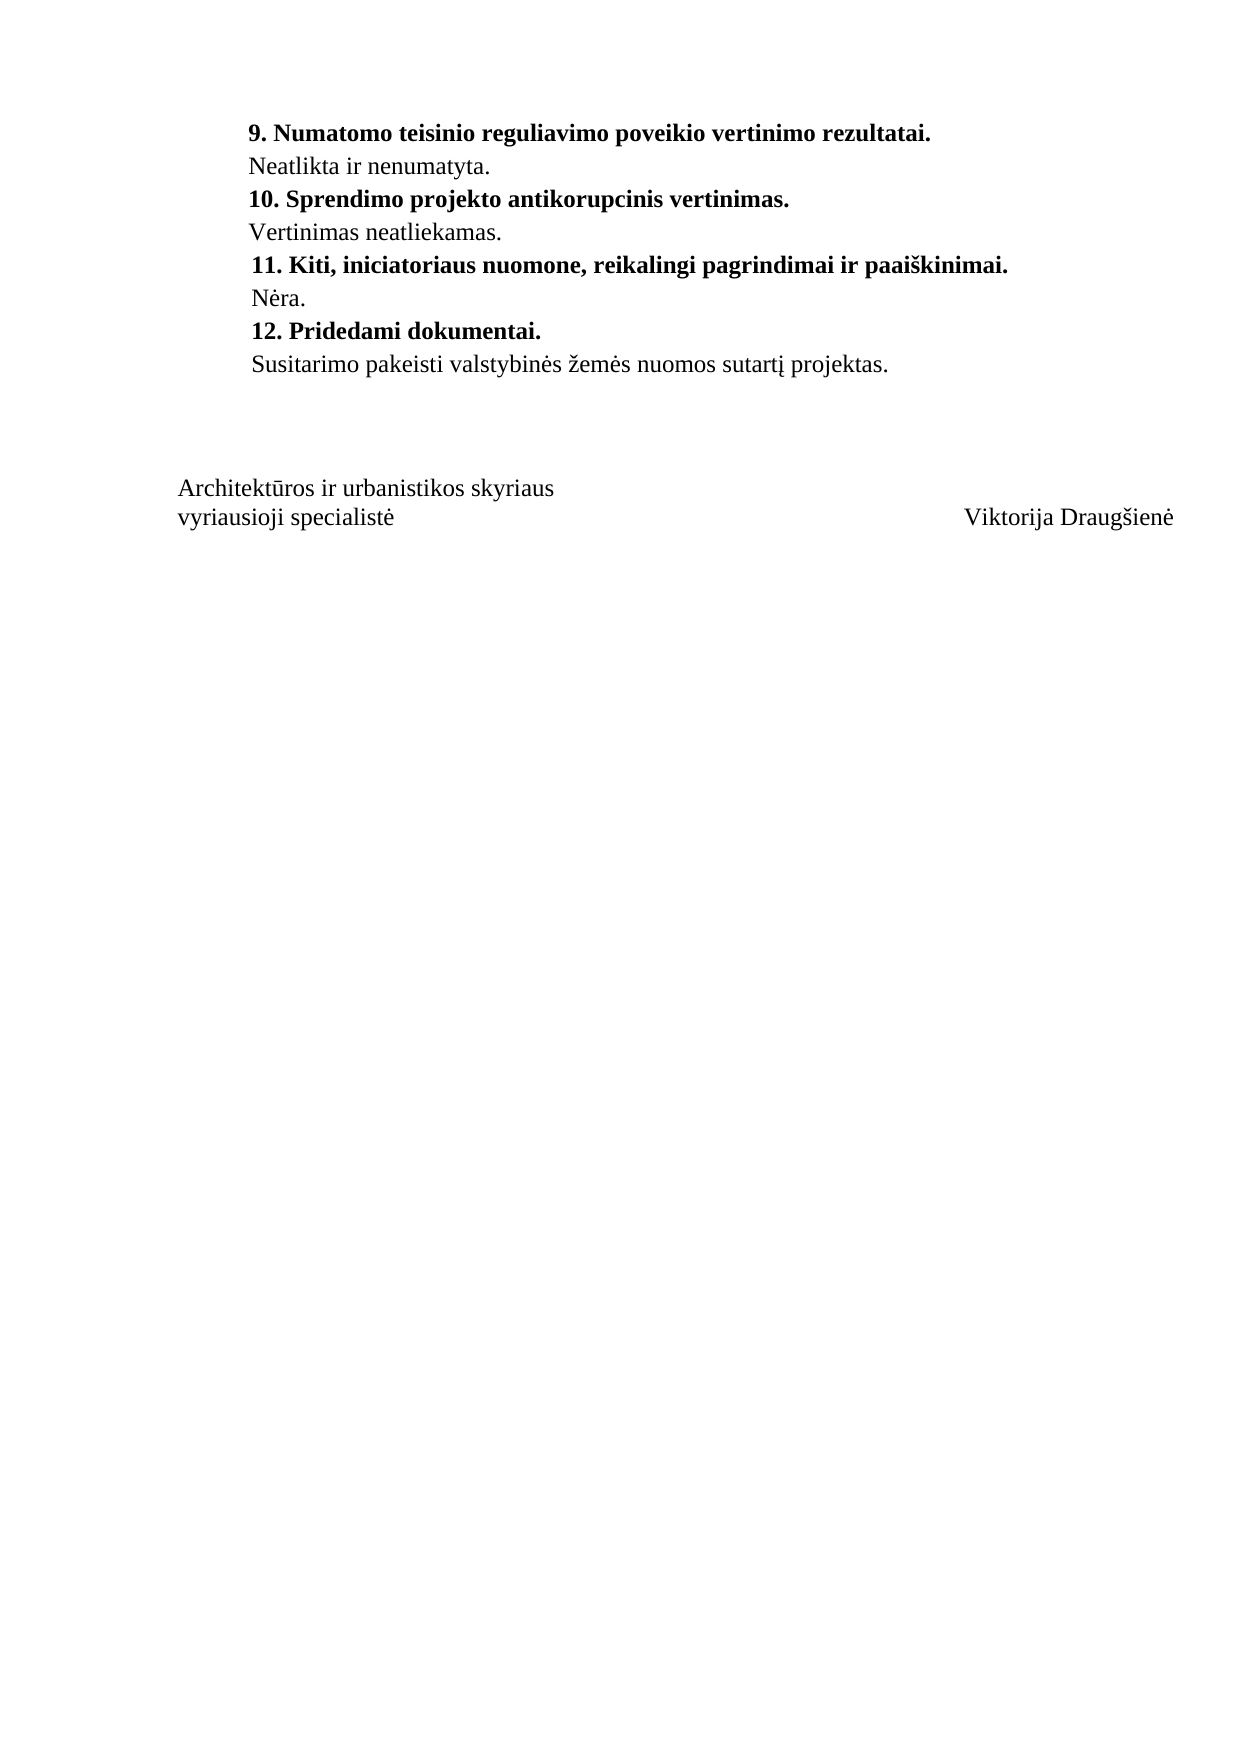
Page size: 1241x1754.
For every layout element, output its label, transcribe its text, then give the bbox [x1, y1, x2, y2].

text 9. Numatomo teisinio reguliavimo poveikio vertinimo rezultatai. [177, 118, 1181, 147]
text Neatlikta ir nenumatyta. [177, 151, 1181, 180]
text 11. Kiti, iniciatoriaus nuomone, reikalingi pagrindimai ir paaiškinimai. [251, 250, 1181, 279]
text 10. Sprendimo projekto antikorupcinis vertinimas. [177, 184, 1181, 213]
text 12. Pridedami dokumentai. [251, 316, 1181, 345]
text Susitarimo pakeisti valstybinės žemės nuomos sutartį projektas. [177, 349, 1181, 378]
text Architektūros ir urbanistikos skyriaus [177, 473, 1181, 502]
text Vertinimas neatliekamas. [177, 217, 1181, 246]
text vyriausioji specialistė Viktorija Draugšienė [177, 502, 1181, 530]
text Nėra. [251, 283, 1181, 312]
